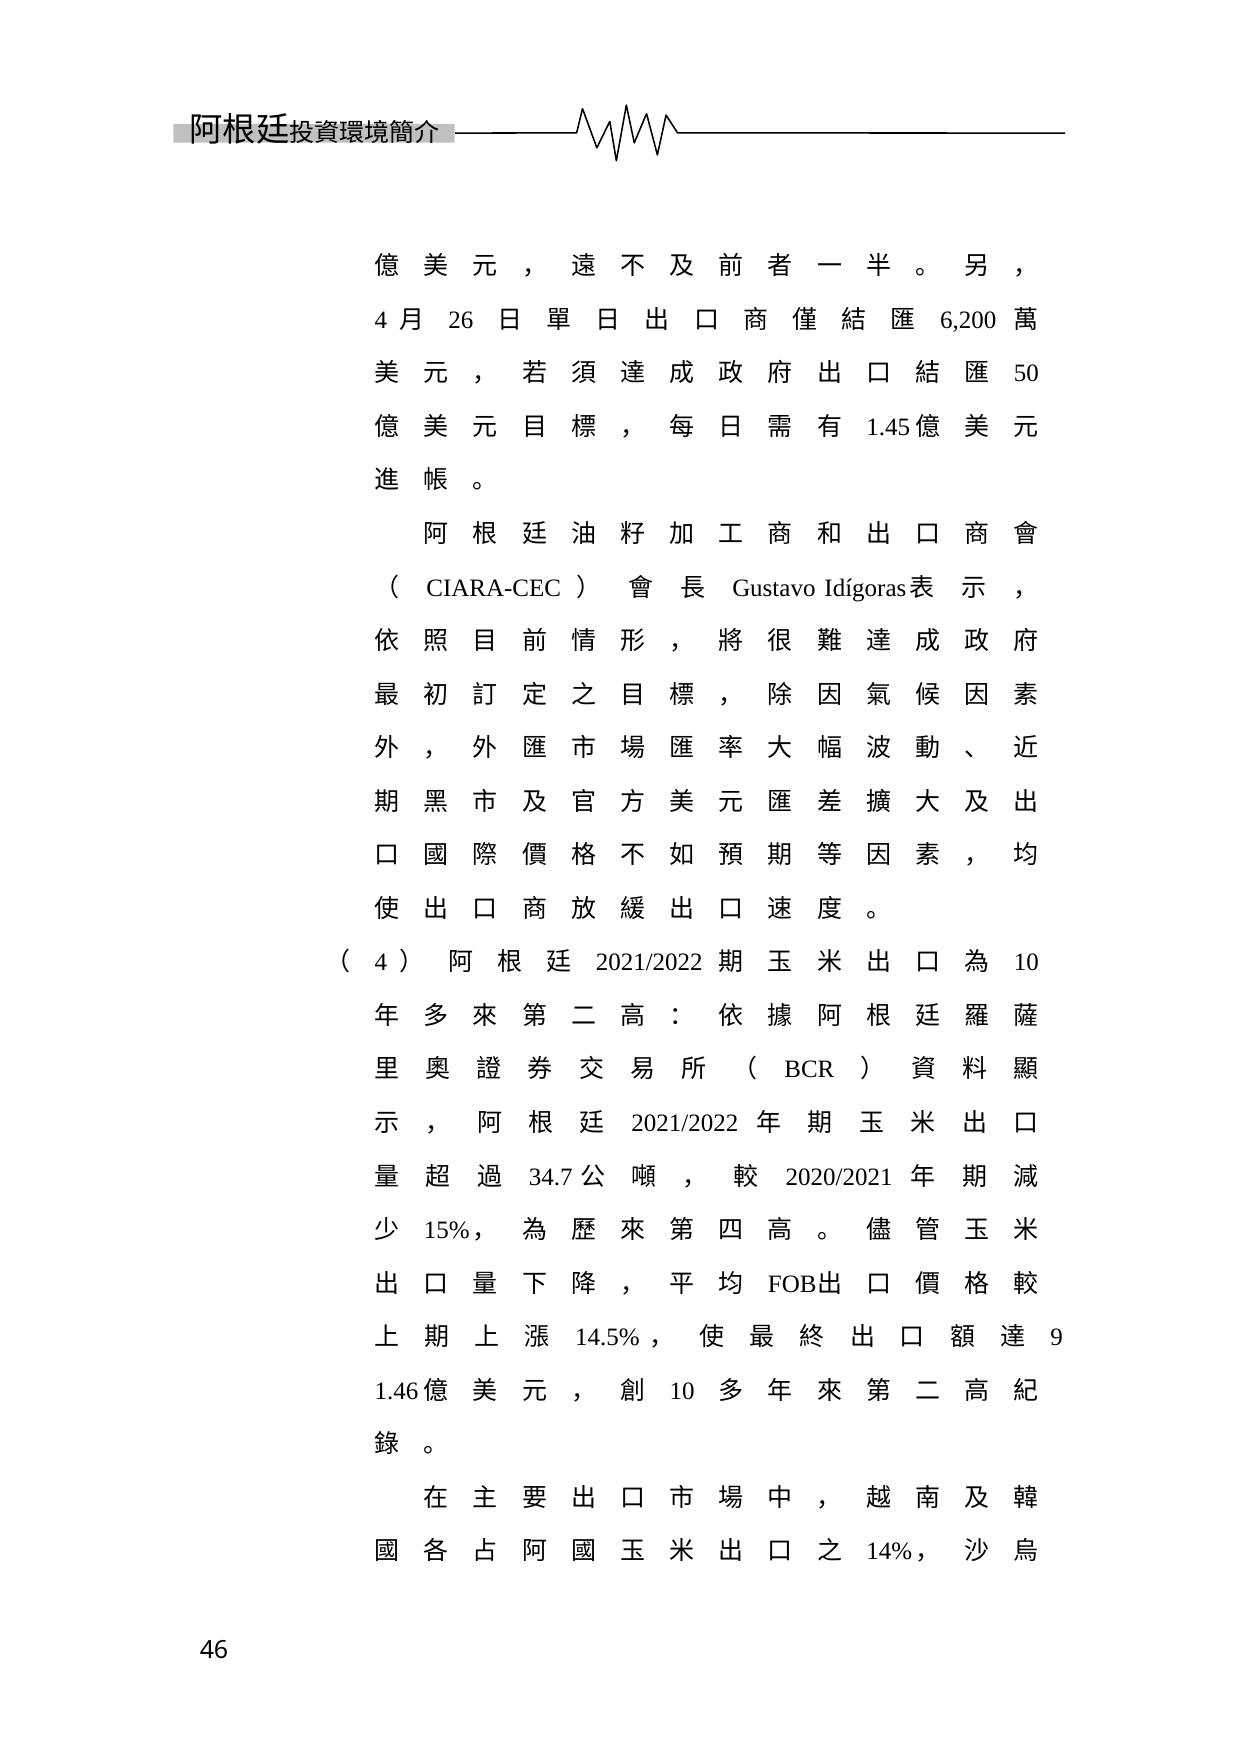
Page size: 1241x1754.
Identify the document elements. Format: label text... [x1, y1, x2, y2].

text 阿根廷油籽加工商和出口商會（CIARA-CEC）會長Gustavo Idígoras表示，依照目前情形，將很難達成政府最初訂定之目標，除因氣候因素外，外匯市場匯率大幅波動、近期黑市及官方美元匯差擴大及出口國際價格不如預期等因素，均使出口商放緩出口速度。 [362, 505, 1063, 933]
text 億美元，遠不及前者一半。另，4月26日單日出口商僅結匯6,200萬美元，若須達成政府出口結匯50億美元目標，每日需有1.45億美元進帳。 [362, 237, 1063, 505]
text （4）阿根廷2021/2022期玉米出口為10年多來第二高：依據阿根廷羅薩里奧證券交易所（BCR）資料顯示，阿根廷2021/2022年期玉米出口量超過34.7公噸，較2020/2021年期減少15%，為歷來第四高。儘管玉米出口量下降，平均FOB出口價格較上期上漲14.5%，使最終出口額達91.46億美元，創10多年來第二高紀錄。 [301, 933, 1063, 1469]
text 在主要出口市場中，越南及韓國各占阿國玉米出口之14%，沙烏 [362, 1469, 1063, 1576]
